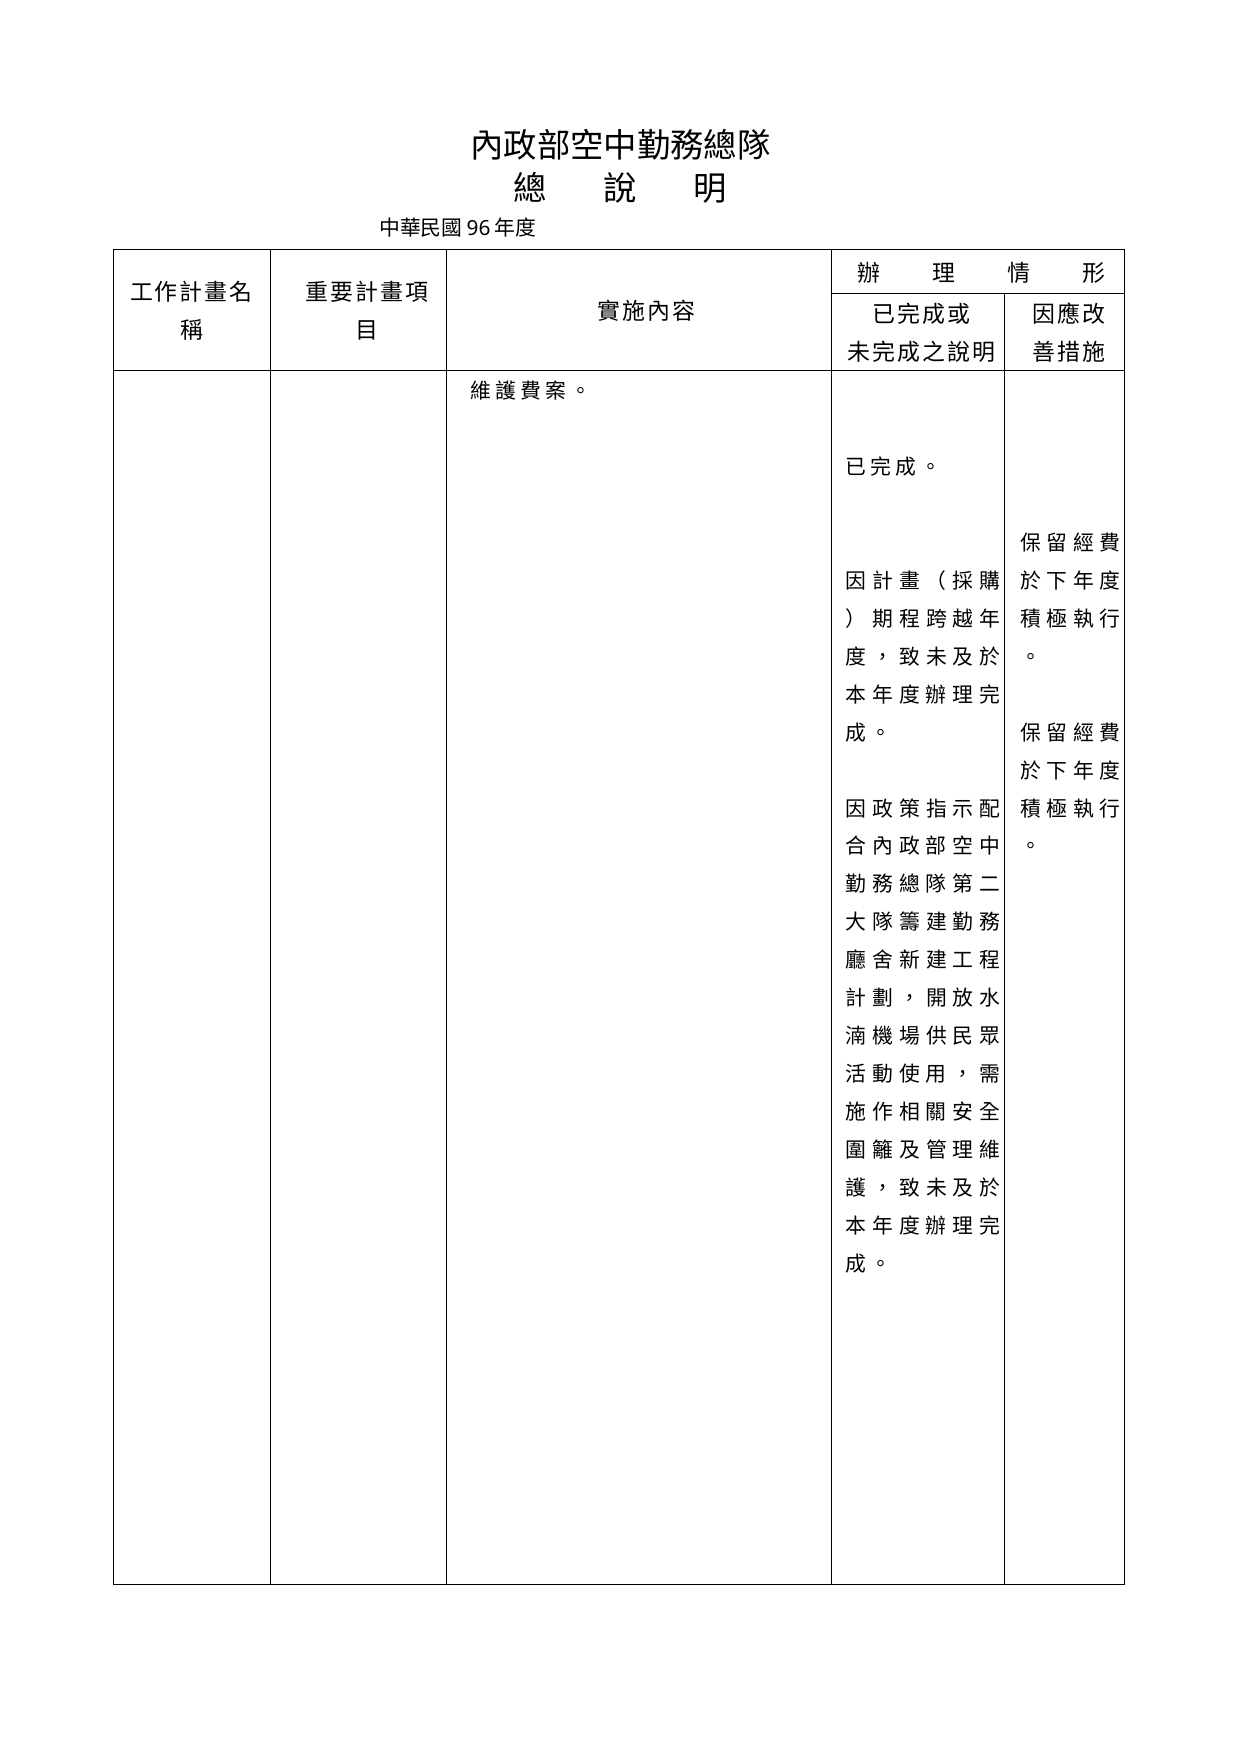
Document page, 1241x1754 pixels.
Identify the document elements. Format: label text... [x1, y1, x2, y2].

table_cell 保留經費於下年度積極執行。 保留經費於下年度積極執行。 [1005, 371, 1124, 1584]
table_header 實施內容 [447, 250, 831, 370]
table_header 辦 理 情 形 [832, 250, 1124, 293]
table_cell [114, 371, 270, 1584]
table_cell 已完成。 因計畫（採購）期程跨越年度，致未及於本年度辦理完成。 因政策指示配合內政部空中勤務總隊第二大隊籌建勤務廳舍新建工程計劃，開放水湳機場供民眾活動使用，需施作相關安全圍籬及管理維護，致未及於本年度辦理完成。 [832, 371, 1004, 1584]
table_cell 維護費案。 [447, 371, 831, 1584]
table_cell [271, 371, 446, 1584]
table_cell 因應改 善措施 [1005, 294, 1124, 370]
table_header 工作計畫名稱 [114, 250, 270, 370]
table_cell 已完成或 未完成之說明 [832, 294, 1004, 370]
table_header 重要計畫項目 [271, 250, 446, 370]
